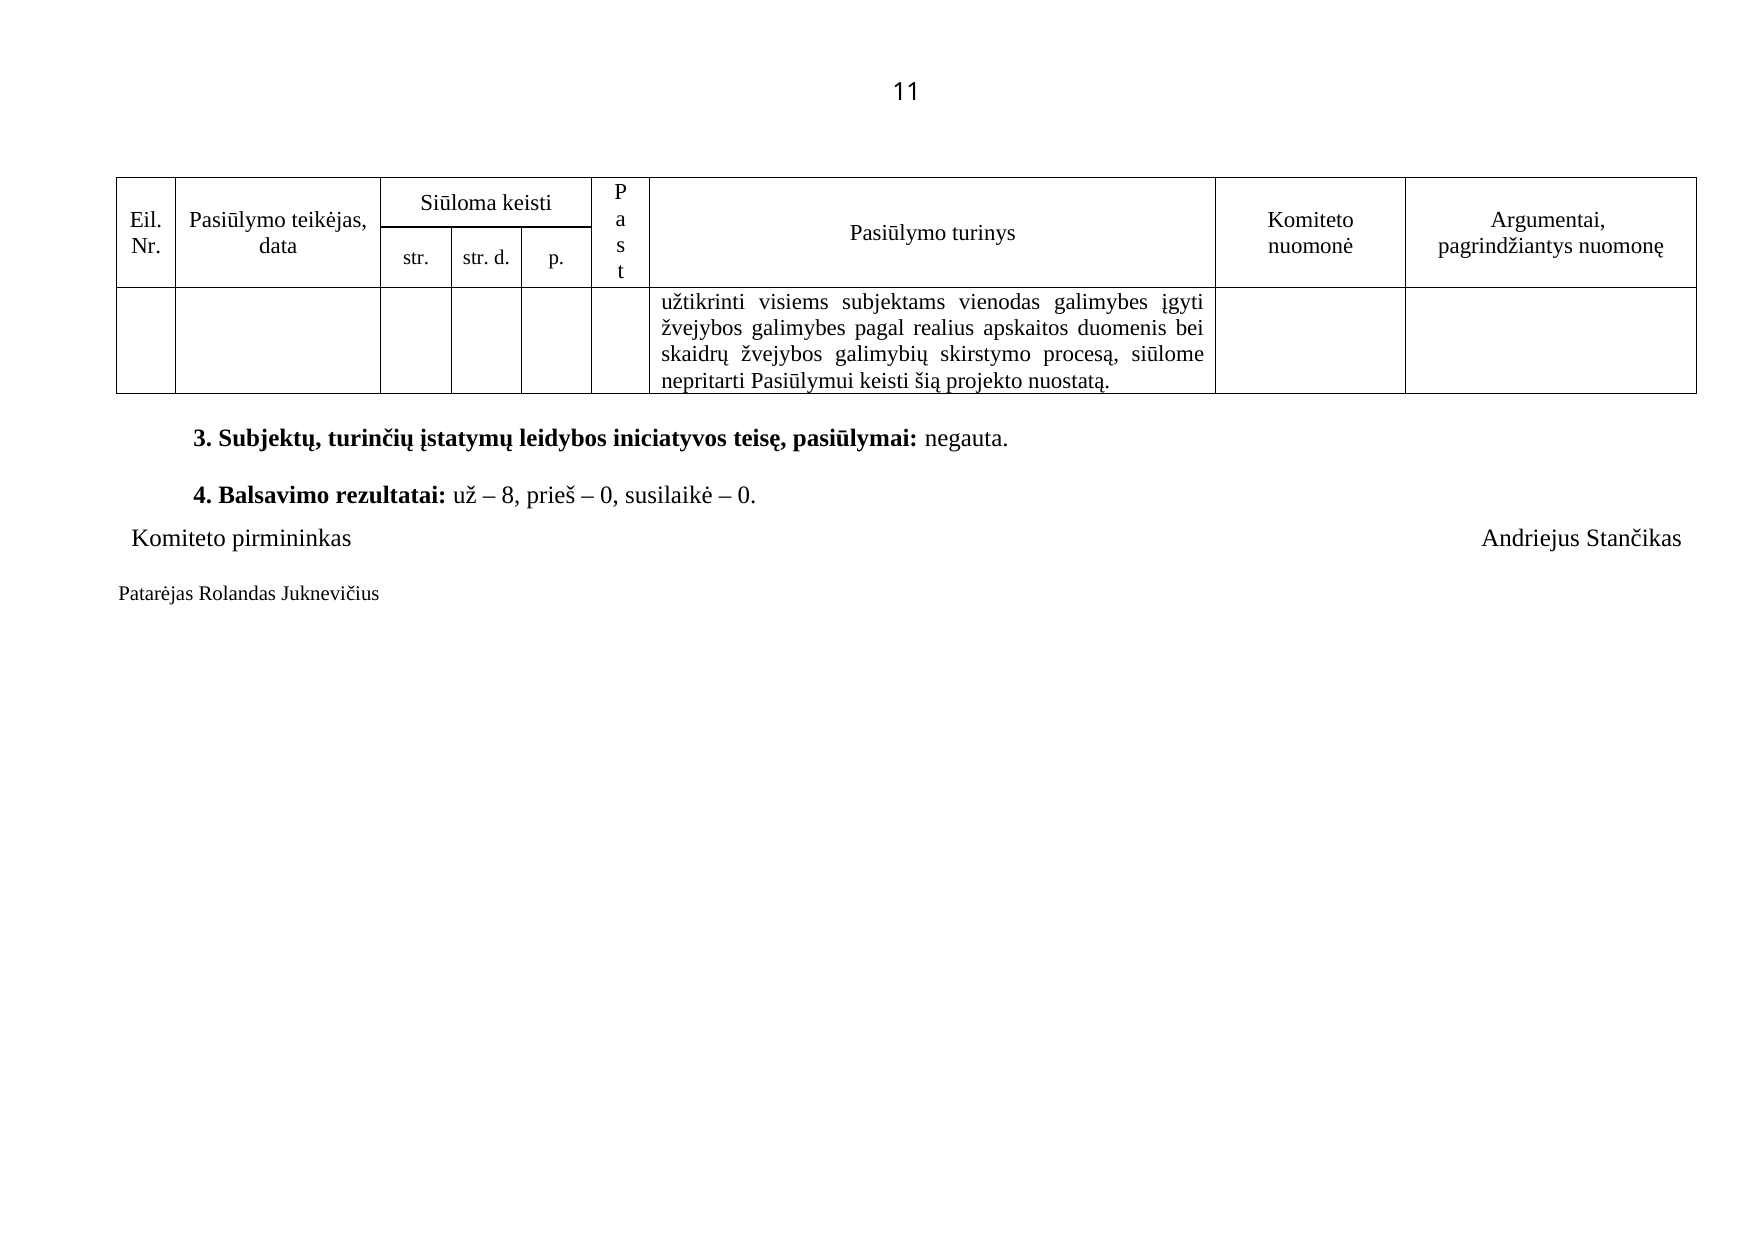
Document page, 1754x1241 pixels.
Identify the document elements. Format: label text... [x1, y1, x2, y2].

table_header Komiteto nuomonė [1216, 178, 1405, 287]
table_header Siūloma keisti [381, 178, 591, 226]
table_header Eil. Nr. [117, 178, 175, 287]
text Patarėjas Rolandas Juknevičius [118, 581, 1695, 605]
table_header Pastabos [592, 178, 649, 287]
text Komiteto pirmininkas Andriejus Stančikas [118, 523, 1695, 552]
table_cell [381, 288, 451, 393]
table_cell užtikrinti visiems subjektams vienodas galimybes įgyti žvejybos galimybes pagal realius apskaitos duomenis bei skaidrų žvejybos galimybių skirstymo procesą, siūlome nepritarti Pasiūlymui keisti šią projekto nuostatą. [650, 288, 1215, 393]
table_cell [117, 288, 175, 393]
table_header Pasiūlymo teikėjas, data [176, 178, 380, 287]
table_cell [1406, 288, 1696, 393]
table_cell str. d. [452, 228, 521, 287]
table_cell [522, 288, 591, 393]
table_cell [592, 288, 649, 393]
table_cell str. [381, 228, 451, 287]
table_cell [1216, 288, 1405, 393]
text 3. Subjektų, turinčių įstatymų leidybos iniciatyvos teisę, pasiūlymai: negauta. [118, 423, 1695, 452]
table_header Pasiūlymo turinys [650, 178, 1215, 287]
table_cell [452, 288, 521, 393]
table_cell p. [522, 228, 591, 287]
table_header Argumentai, pagrindžiantys nuomonę [1406, 178, 1696, 287]
text 4. Balsavimo rezultatai: už – 8, prieš – 0, susilaikė – 0. [118, 480, 1695, 509]
table_cell [176, 288, 380, 393]
